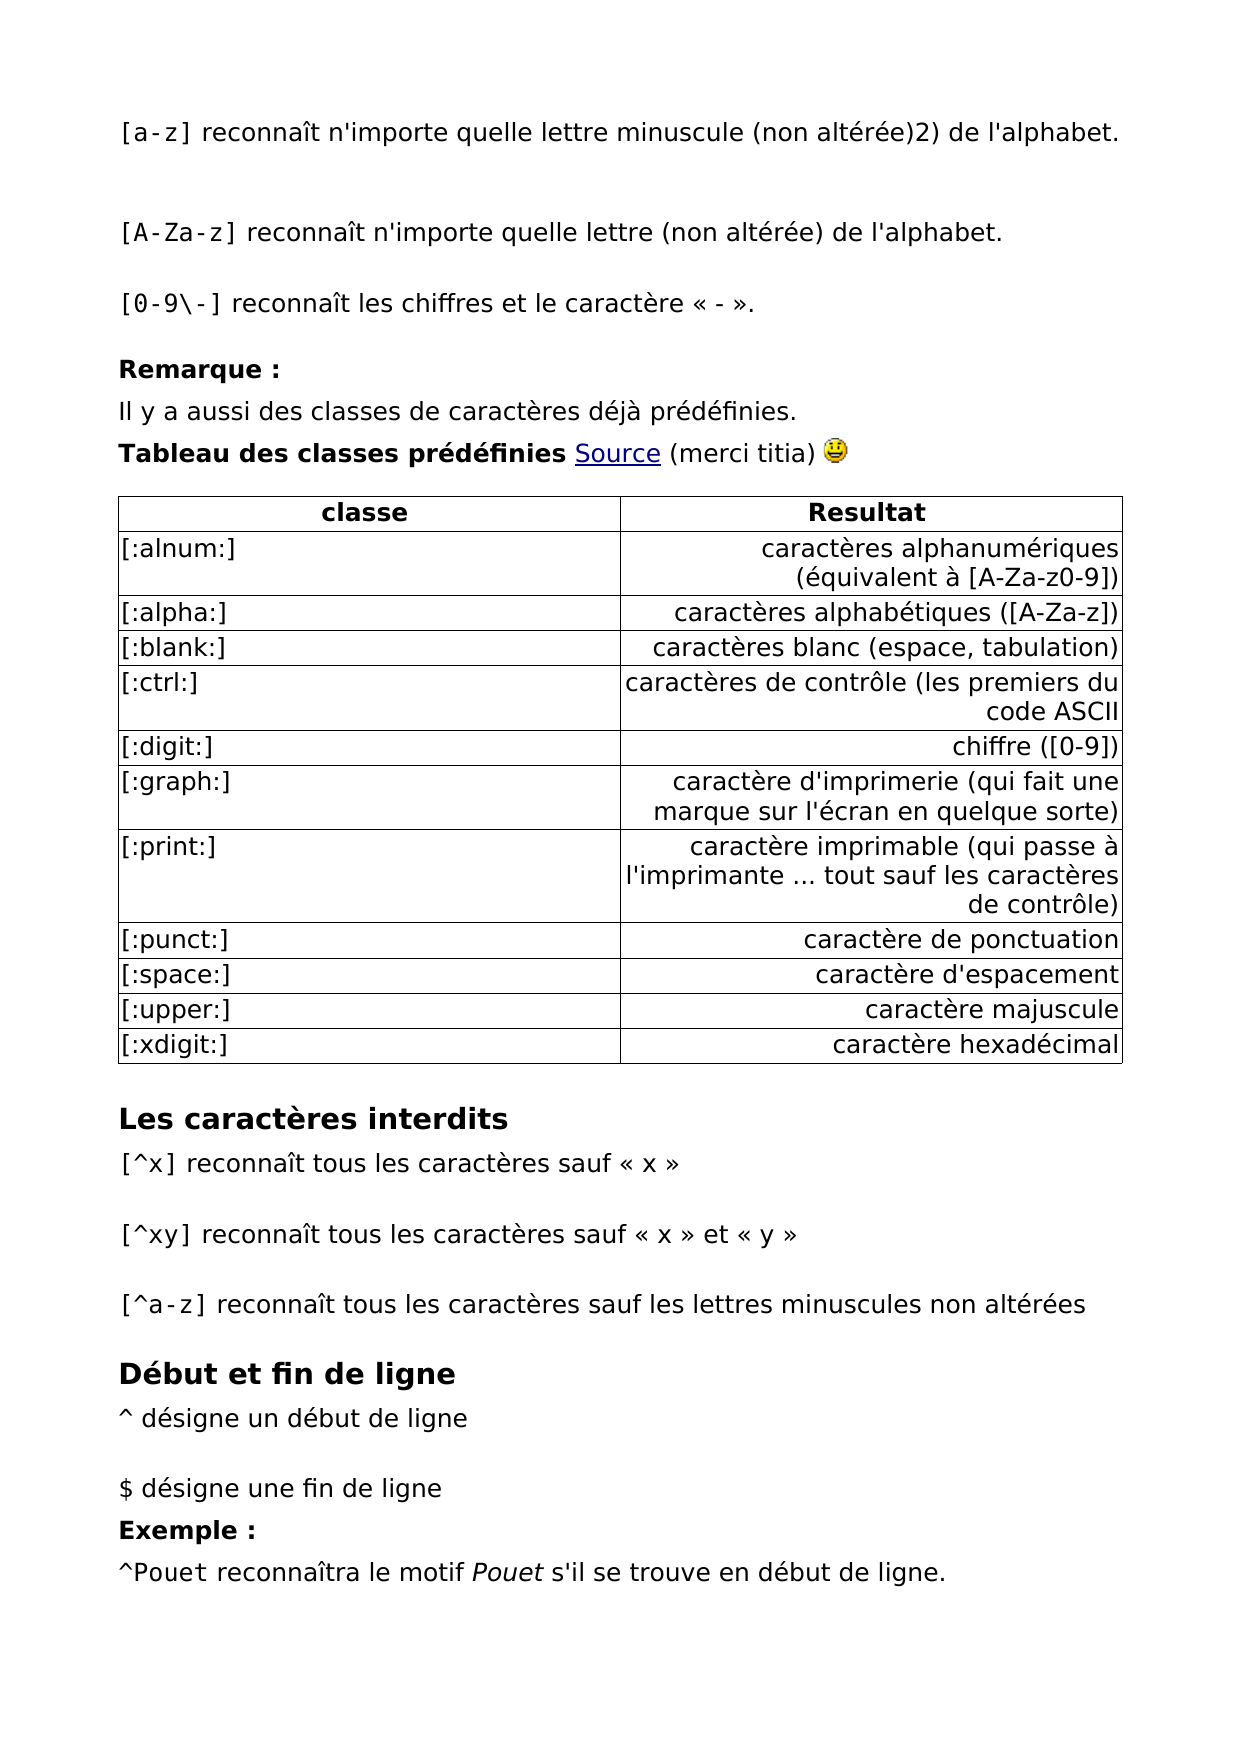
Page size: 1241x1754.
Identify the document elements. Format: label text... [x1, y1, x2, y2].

text [^xy] reconnaît tous les caractères sauf « x » et « y » [118, 1220, 1122, 1278]
subtitle Début et fin de ligne [118, 1357, 1122, 1391]
text [A-Za-z] reconnaît n'importe quelle lettre (non altérée) de l'alphabet. [118, 218, 1122, 276]
text Il y a aussi des classes de caractères déjà prédéfinies. [118, 397, 1122, 426]
table_cell caractère de ponctuation [621, 923, 1122, 957]
table_cell [:upper:] [119, 994, 620, 1028]
table_cell caractère imprimable (qui passe à l'imprimante ... tout sauf les caractères de contrôle) [621, 830, 1122, 922]
table_header classe [119, 497, 620, 531]
table_cell [:alpha:] [119, 596, 620, 630]
text ^Pouet reconnaîtra le motif Pouet s'il se trouve en début de ligne. [118, 1558, 1122, 1616]
table_cell [:alnum:] [119, 532, 620, 595]
table_cell caractères blanc (espace, tabulation) [621, 631, 1122, 665]
table_cell [:graph:] [119, 766, 620, 829]
text [a-z] reconnaît n'importe quelle lettre minuscule (non altérée)2) de l'alphabet. [118, 118, 1122, 206]
text [^a-z] reconnaît tous les caractères sauf les lettres minuscules non altérées [118, 1291, 1122, 1320]
text [^x] reconnaît tous les caractères sauf « x » [118, 1149, 1122, 1207]
picture [823, 438, 848, 463]
text $ désigne une fin de ligne [118, 1475, 1122, 1504]
table_cell [:print:] [119, 830, 620, 922]
table_cell [:punct:] [119, 923, 620, 957]
table_cell caractère d'espacement [621, 959, 1122, 992]
table_cell caractères alphabétiques ([A-Za-z]) [621, 596, 1122, 630]
table_cell [:space:] [119, 959, 620, 992]
table_cell caractères alphanumériques (équivalent à [A-Za-z0-9]) [621, 532, 1122, 595]
text Exemple : [118, 1516, 1122, 1546]
table_cell caractère hexadécimal [621, 1029, 1122, 1063]
table_cell caractère d'imprimerie (qui fait une marque sur l'écran en quelque sorte) [621, 766, 1122, 829]
table_header Resultat [621, 497, 1122, 531]
text Tableau des classes prédéfinies Source (merci titia) [118, 439, 1122, 468]
text [0-9\-] reconnaît les chiffres et le caractère « - ». [118, 289, 1122, 318]
table_cell [:xdigit:] [119, 1029, 620, 1063]
subtitle Remarque : [118, 356, 1122, 385]
table_cell chiffre ([0-9]) [621, 731, 1122, 764]
table_cell caractères de contrôle (les premiers du code ASCII [621, 666, 1122, 729]
table_cell caractère majuscule [621, 994, 1122, 1028]
table_cell [:blank:] [119, 631, 620, 665]
subtitle Les caractères interdits [118, 1103, 1122, 1137]
table_cell [:ctrl:] [119, 666, 620, 729]
text ^ désigne un début de ligne [118, 1404, 1122, 1462]
table_cell [:digit:] [119, 731, 620, 764]
